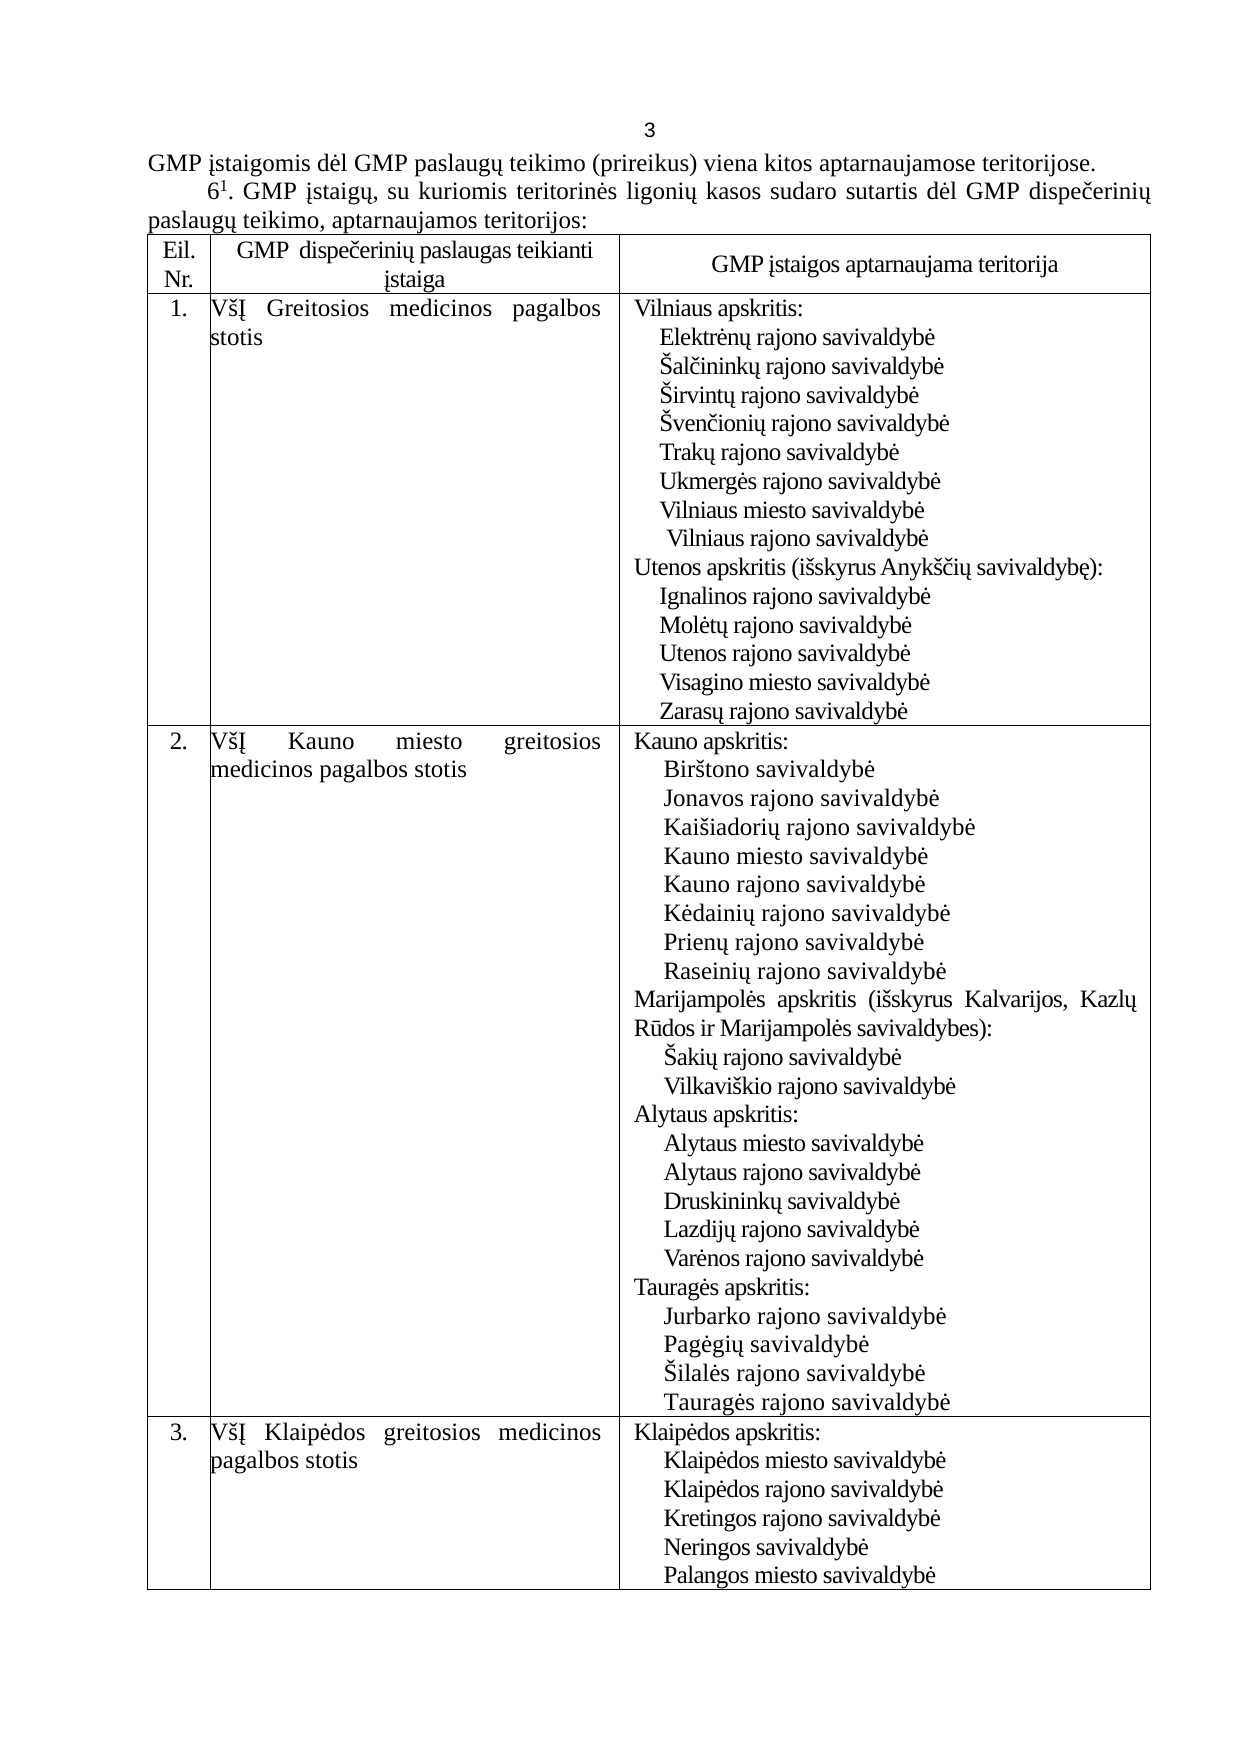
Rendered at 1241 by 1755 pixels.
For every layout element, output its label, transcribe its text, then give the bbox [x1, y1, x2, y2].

table_header GMP dispečerinių paslaugas teikianti įstaiga [211, 235, 619, 292]
table_cell 2. [148, 726, 210, 1416]
table_cell Kauno apskritis: Birštono savivaldybė Jonavos rajono savivaldybė Kaišiadorių rajono savivaldybė Kauno miesto savivaldybė Kauno rajono savivaldybė Kėdainių rajono savivaldybė Prienų rajono savivaldybė Raseinių rajono savivaldybė Marijampolės apskritis (išskyrus Kalvarijos, Kazlų Rūdos ir Marijampolės savivaldybes): Šakių rajono savivaldybė Vilkaviškio rajono savivaldybė Alytaus apskritis: Alytaus miesto savivaldybė Alytaus rajono savivaldybė Druskininkų savivaldybė Lazdijų rajono savivaldybė Varėnos rajono savivaldybė Tauragės apskritis: Jurbarko rajono savivaldybė Pagėgių savivaldybė Šilalės rajono savivaldybė Tauragės rajono savivaldybė [620, 726, 1150, 1416]
table_header GMP įstaigos aptarnaujama teritorija [620, 235, 1150, 292]
table_cell VšĮ Klaipėdos greitosios medicinos pagalbos stotis [211, 1417, 619, 1589]
table_cell Klaipėdos apskritis: Klaipėdos miesto savivaldybė Klaipėdos rajono savivaldybė Kretingos rajono savivaldybė Neringos savivaldybė Palangos miesto savivaldybė [620, 1417, 1150, 1589]
table_cell 1. [148, 294, 210, 725]
table_header Eil. Nr. [148, 235, 210, 292]
table_cell Vilniaus apskritis: Elektrėnų rajono savivaldybė Šalčininkų rajono savivaldybė Širvintų rajono savivaldybė Švenčionių rajono savivaldybė Trakų rajono savivaldybė Ukmergės rajono savivaldybė Vilniaus miesto savivaldybė Vilniaus rajono savivaldybė Utenos apskritis (išskyrus Anykščių savivaldybę): Ignalinos rajono savivaldybė Molėtų rajono savivaldybė Utenos rajono savivaldybė Visagino miesto savivaldybė Zarasų rajono savivaldybė [620, 294, 1150, 725]
table_cell VšĮ Kauno miesto greitosios medicinos pagalbos stotis [211, 726, 619, 1416]
text GMP įstaigomis dėl GMP paslaugų teikimo (prireikus) viena kitos aptarnaujamose teritorijose. [148, 148, 1152, 176]
table_cell VšĮ Greitosios medicinos pagalbos stotis [211, 294, 619, 725]
table_cell 3. [148, 1417, 210, 1589]
text 61. GMP įstaigų, su kuriomis teritorinės ligonių kasos sudaro sutartis dėl GMP dispečerinių paslaugų teikimo, aptarnaujamos teritorijos: [148, 176, 1152, 234]
